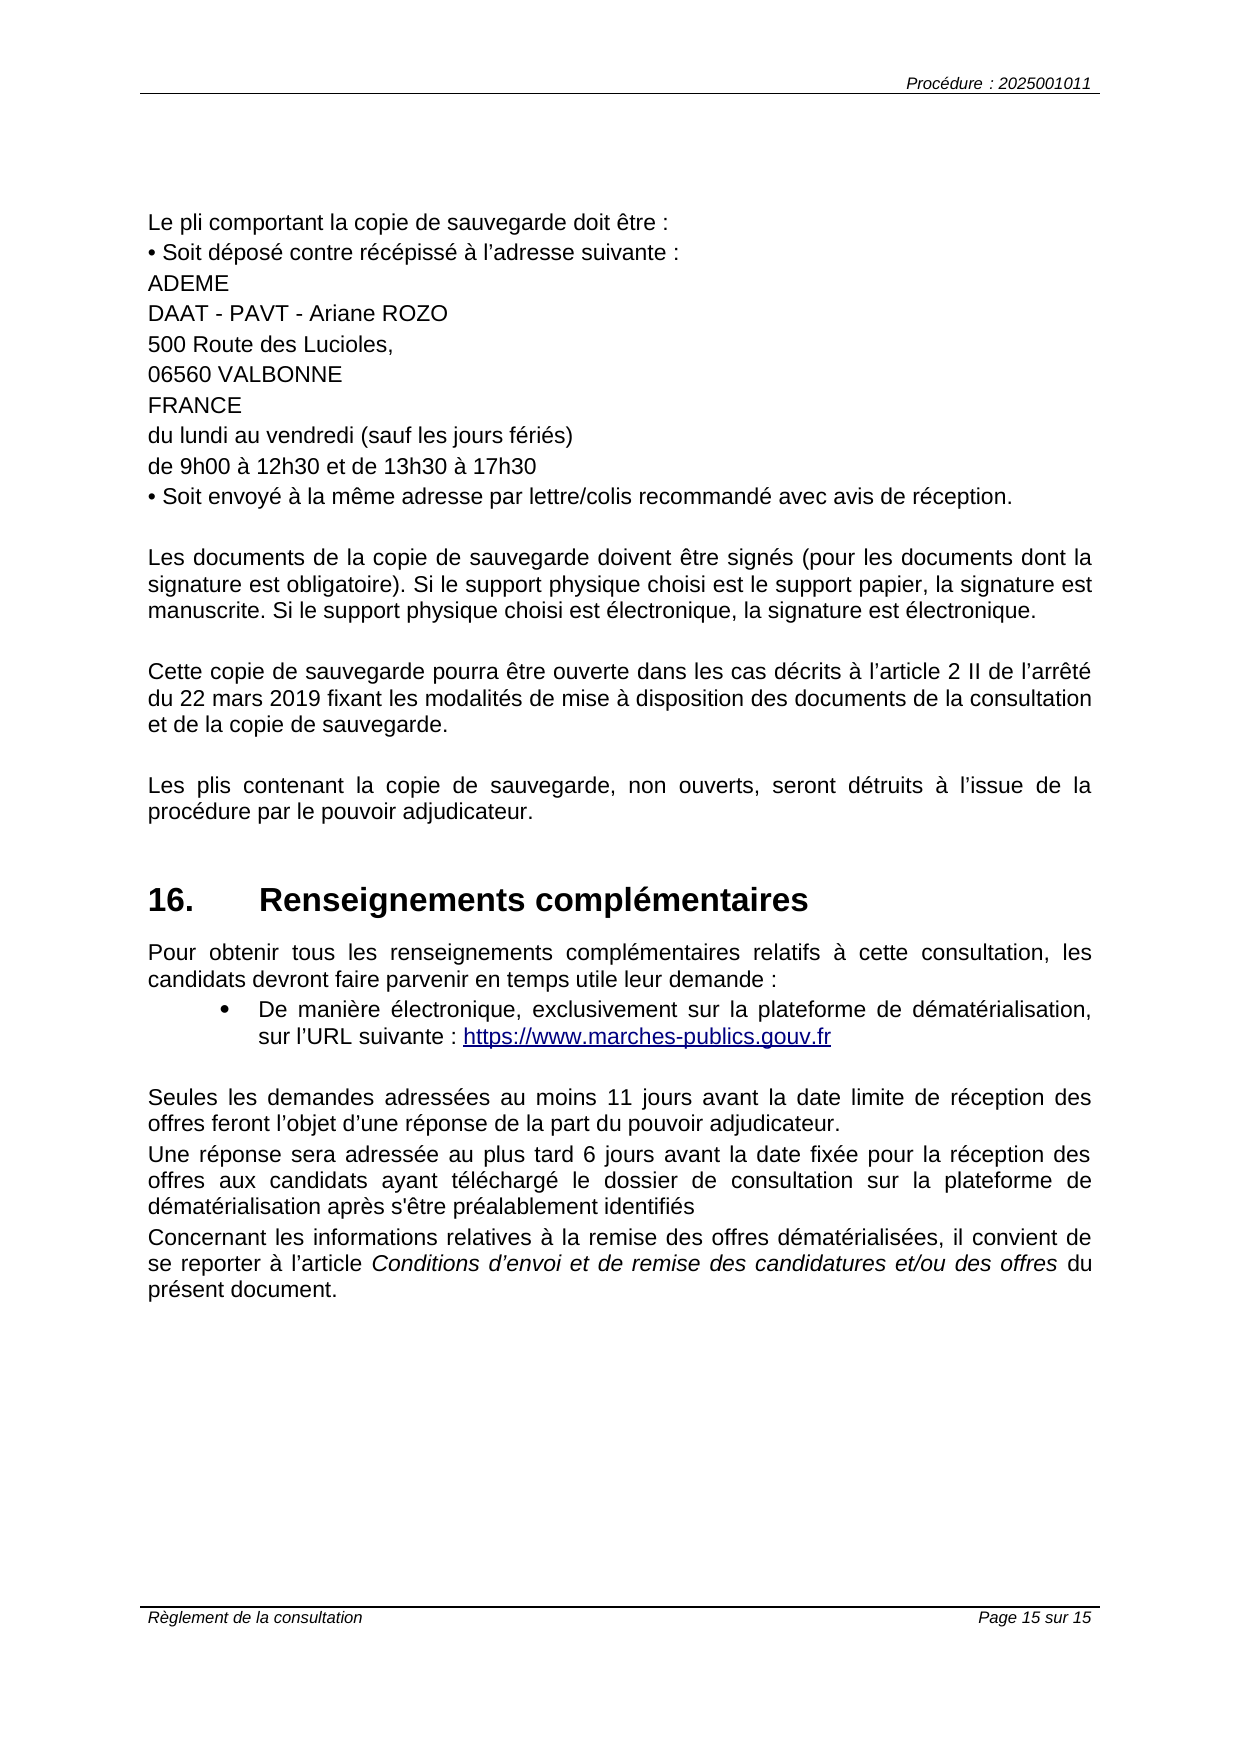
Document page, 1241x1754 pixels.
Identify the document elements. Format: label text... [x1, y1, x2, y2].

text 500 Route des Lucioles, [148, 331, 1093, 357]
text DAAT - PAVT - Ariane ROZO [148, 300, 1093, 327]
text Concernant les informations relatives à la remise des offres dématérialisées, il convient de se reporter à l’article Conditions d’envoi et de remise des candidatures et/ou des offres du présent document. [148, 1224, 1093, 1303]
text Le pli comportant la copie de sauvegarde doit être : [148, 209, 1093, 235]
text FRANCE [148, 392, 1093, 418]
text Les plis contenant la copie de sauvegarde, non ouverts, seront détruits à l’issue de la procédure par le pouvoir adjudicateur. [148, 772, 1093, 824]
text de 9h00 à 12h30 et de 13h30 à 17h30 [148, 453, 1093, 479]
text Une réponse sera adressée au plus tard 6 jours avant la date fixée pour la réception des offres aux candidats ayant téléchargé le dossier de consultation sur la plateforme de dématérialisation après s'être préalablement identifiés [148, 1141, 1093, 1219]
text 06560 VALBONNE [148, 361, 1093, 388]
text du lundi au vendredi (sauf les jours fériés) [148, 422, 1093, 449]
text • Soit déposé contre récépissé à l’adresse suivante : [148, 239, 1093, 266]
text • Soit envoyé à la même adresse par lettre/colis recommandé avec avis de réception. [148, 483, 1093, 510]
list De manière électronique, exclusivement sur la plateforme de dématérialisation, sur l’URL suivante : https://www.marches-publics.gouv.fr [221, 996, 1093, 1049]
text Les documents de la copie de sauvegarde doivent être signés (pour les documents dont la signature est obligatoire). Si le support physique choisi est le support papier, la signature est manuscrite. Si le support physique choisi est électronique, la signature est électronique. [148, 544, 1093, 623]
text Cette copie de sauvegarde pourra être ouverte dans les cas décrits à l’article 2 II de l’arrêté du 22 mars 2019 fixant les modalités de mise à disposition des documents de la consultation et de la copie de sauvegarde. [148, 658, 1093, 737]
text ADEME [148, 270, 1093, 296]
text Pour obtenir tous les renseignements complémentaires relatifs à cette consultation, les candidats devront faire parvenir en temps utile leur demande : [148, 939, 1093, 992]
text Seules les demandes adressées au moins 11 jours avant la date limite de réception des offres feront l’objet d’une réponse de la part du pouvoir adjudicateur. [148, 1084, 1093, 1136]
subtitle Renseignements complémentaires [148, 880, 1093, 918]
